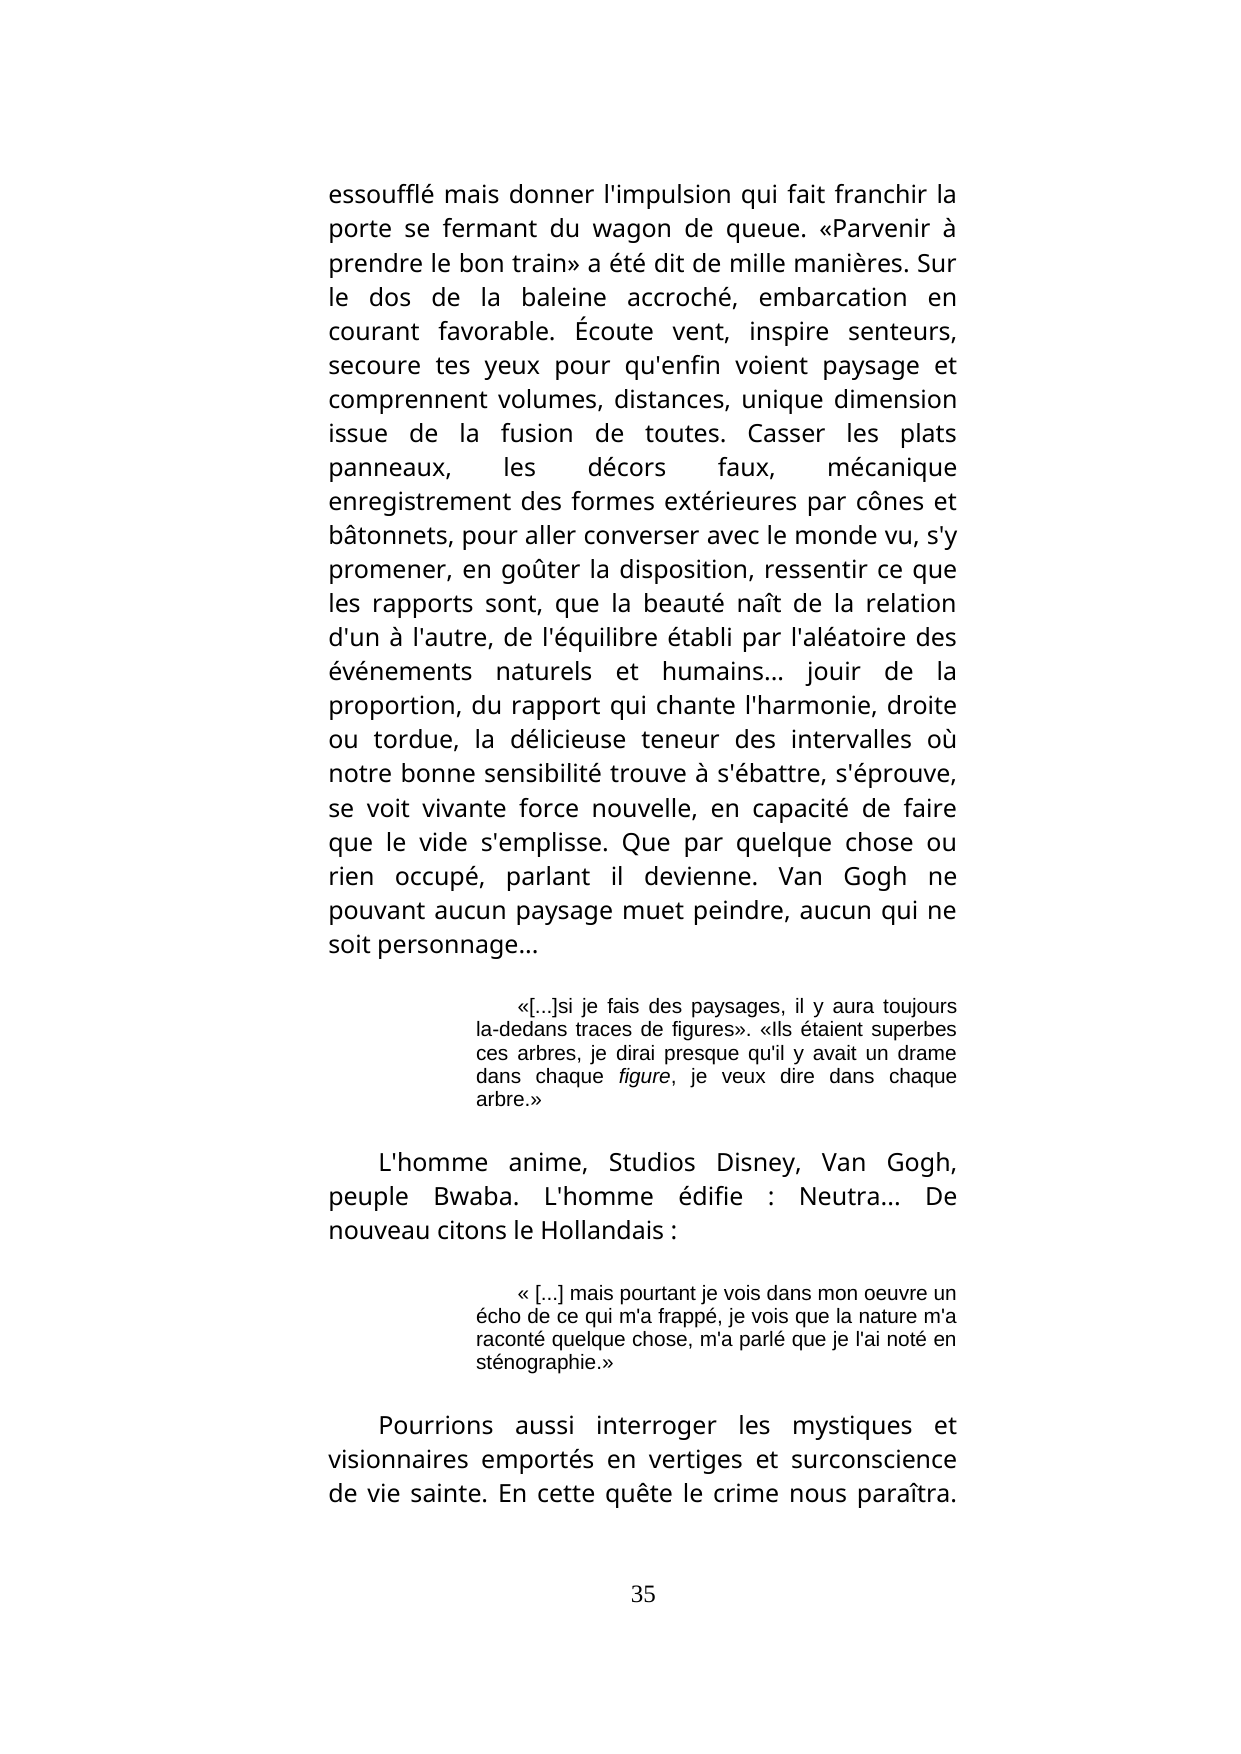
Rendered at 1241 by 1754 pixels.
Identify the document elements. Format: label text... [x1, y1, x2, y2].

text L'homme anime, Studios Disney, Van Gogh, peuple Bwaba. L'homme édifie : Neutra... De nouveau citons le Hollandais : [328, 1145, 958, 1247]
text «[...]si je fais des paysages, il y aura toujours la-dedans traces de figures». «Ils étaient superbes ces arbres, je dirai presque qu'il y avait un drame dans chaque figure, je veux dire dans chaque arbre.» [476, 994, 958, 1111]
text Pourrions aussi interroger les mystiques et visionnaires emportés en vertiges et surconscience de vie sainte. En cette quête le crime nous paraîtra. [328, 1408, 958, 1510]
text essoufflé mais donner l'impulsion qui fait franchir la porte se fermant du wagon de queue. «Parvenir à prendre le bon train» a été dit de mille manières. Sur le dos de la baleine accroché, embarcation en courant favorable. Écoute vent, inspire senteurs, secoure tes yeux pour qu'enfin voient paysage et comprennent volumes, distances, unique dimension issue de la fusion de toutes. Casser les plats panneaux, les décors faux, mécanique enregistrement des formes extérieures par cônes et bâtonnets, pour aller converser avec le monde vu, s'y promener, en goûter la disposition, ressentir ce que les rapports sont, que la beauté naît de la relation d'un à l'autre, de l'équilibre établi par l'aléatoire des événements naturels et humains... jouir de la proportion, du rapport qui chante l'harmonie, droite ou tordue, la délicieuse teneur des intervalles où notre bonne sensibilité trouve à s'ébattre, s'éprouve, se voit vivante force nouvelle, en capacité de faire que le vide s'emplisse. Que par quelque chose ou rien occupé, parlant il devienne. Van Gogh ne pouvant aucun paysage muet peindre, aucun qui ne soit personnage... [328, 177, 958, 961]
text « [...] mais pourtant je vois dans mon oeuvre un écho de ce qui m'a frappé, je vois que la nature m'a raconté quelque chose, m'a parlé que je l'ai noté en sténographie.» [476, 1281, 958, 1374]
